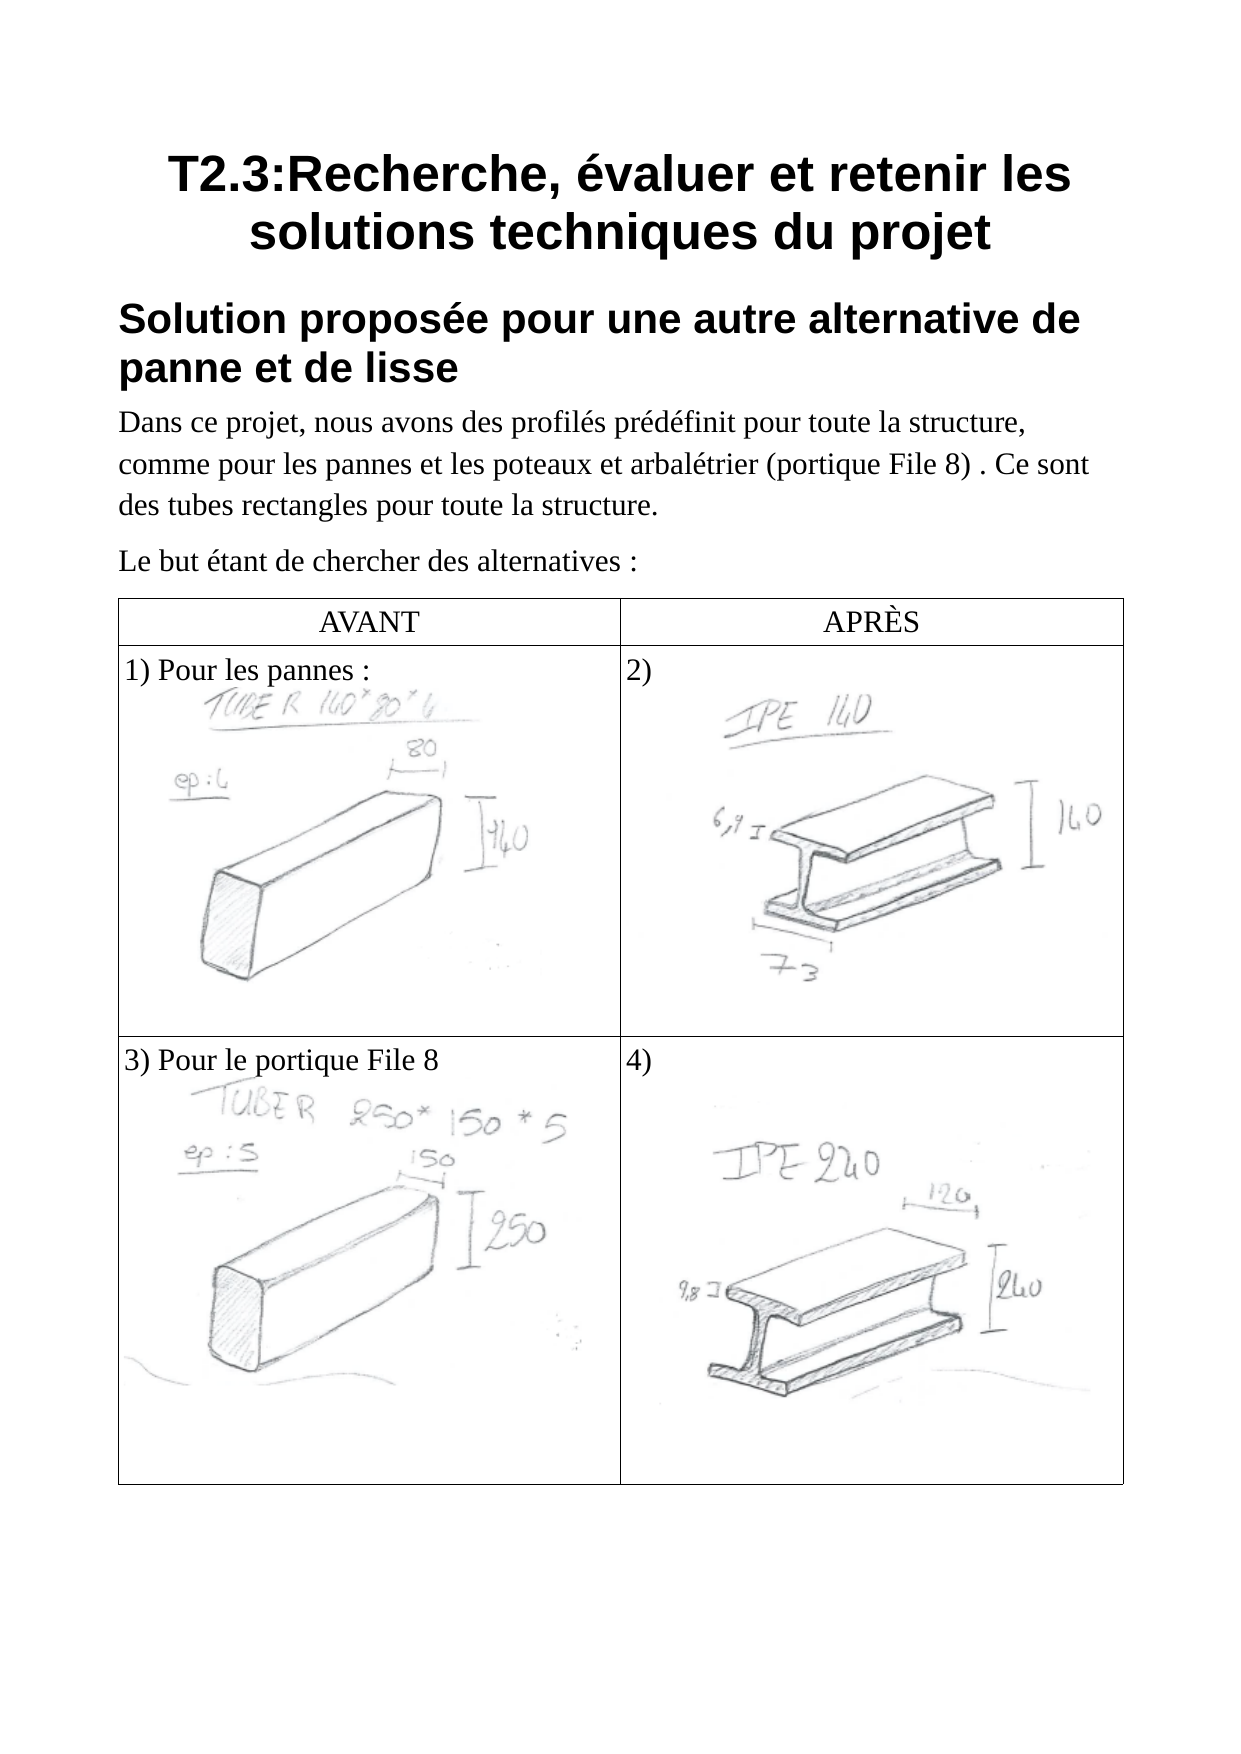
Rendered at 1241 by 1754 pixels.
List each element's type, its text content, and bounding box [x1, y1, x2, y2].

picture [625, 687, 1118, 986]
picture [625, 1077, 1118, 1442]
table_cell 1) Pour les pannes : [119, 646, 620, 1036]
table_header APRÈS [621, 599, 1123, 645]
table_header AVANT [119, 599, 620, 645]
subtitle T2.3:Recherche, évaluer et retenir les solutions techniques du projet [118, 143, 1122, 261]
table_cell 4) [621, 1037, 1123, 1483]
picture [123, 1077, 615, 1421]
table_cell 3) Pour le portique File 8 [119, 1037, 620, 1483]
subtitle Solution proposée pour une autre alternative de panne et de lisse [118, 294, 1122, 391]
table_cell 2) [621, 646, 1123, 1036]
text Dans ce projet, nous avons des profilés prédéfinit pour toute la structure, comme pour les pannes et les poteaux et arbalétrier (portique File 8) . Ce sont des tubes rectangles pour toute la structure. [118, 404, 1122, 522]
picture [140, 687, 598, 994]
text Le but étant de chercher des alternatives : [118, 542, 1122, 578]
